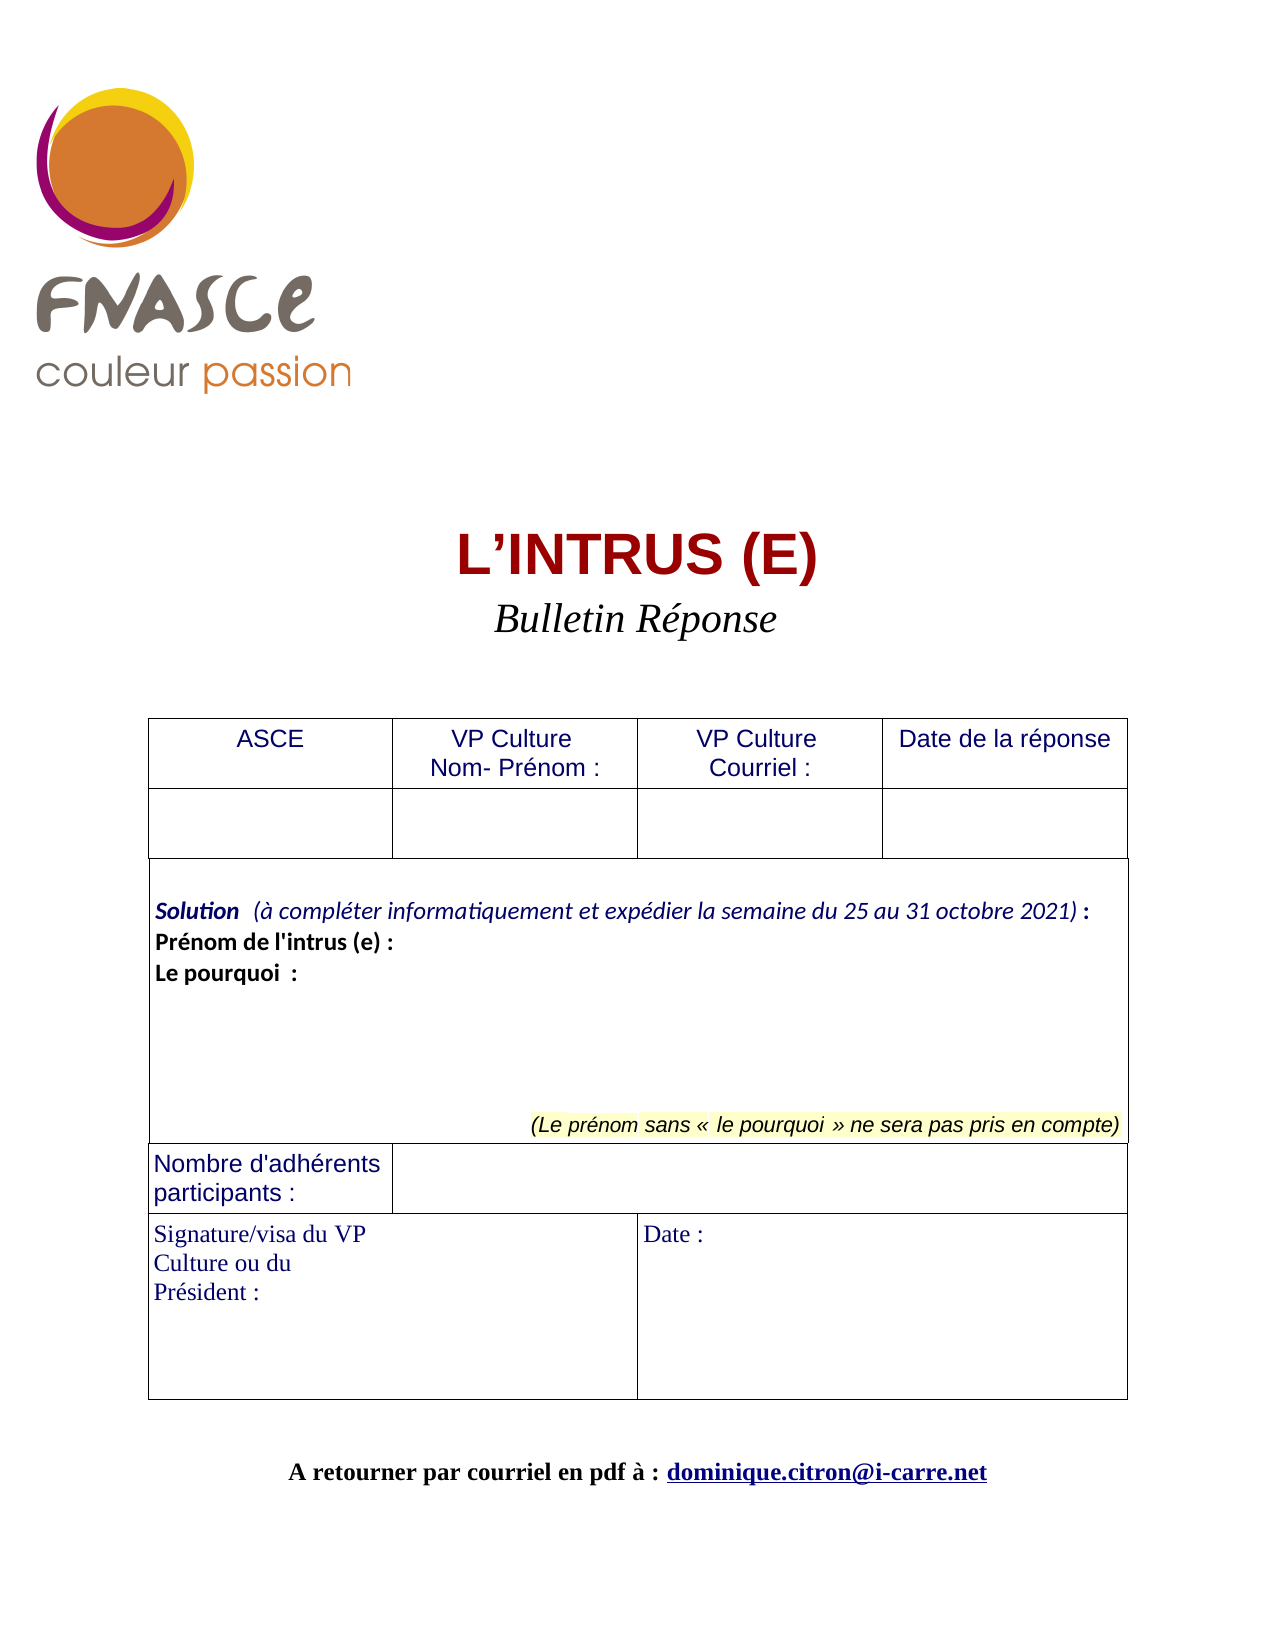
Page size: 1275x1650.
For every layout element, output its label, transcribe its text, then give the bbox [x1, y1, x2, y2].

text Bulletin Réponse [148, 593, 1127, 641]
table_header Signature/visa du VP Culture ou du Président : [149, 1214, 392, 1399]
table_header [882, 1214, 1127, 1399]
table_header Nombre d'adhérents participants : [149, 1144, 392, 1213]
table_cell [638, 789, 882, 858]
text A retourner par courriel en pdf à : dominique.citron@i-carre.net [148, 1457, 1127, 1486]
table_header VP Culture Courriel : [638, 719, 882, 788]
table_header VP Culture Nom- Prénom : [393, 719, 637, 788]
table_cell [149, 789, 392, 858]
table_cell [883, 789, 1127, 858]
picture [36, 88, 351, 394]
table_cell [393, 789, 637, 858]
table_header ASCE [149, 719, 392, 788]
table_header Date : [638, 1214, 882, 1399]
text L’INTRUS (E) [148, 519, 1127, 587]
table_header [393, 1144, 1127, 1213]
table_header Solution (à compléter informatiquement et expédier la semaine du 25 au 31 octobre 2021) : Prénom de l'intrus (e) : Le pourquoi : (Le prénom sans « le pourquoi » ne sera pas pris en compte) [150, 859, 1128, 1143]
table_header [393, 1214, 637, 1399]
table_header Date de la réponse [883, 719, 1127, 788]
